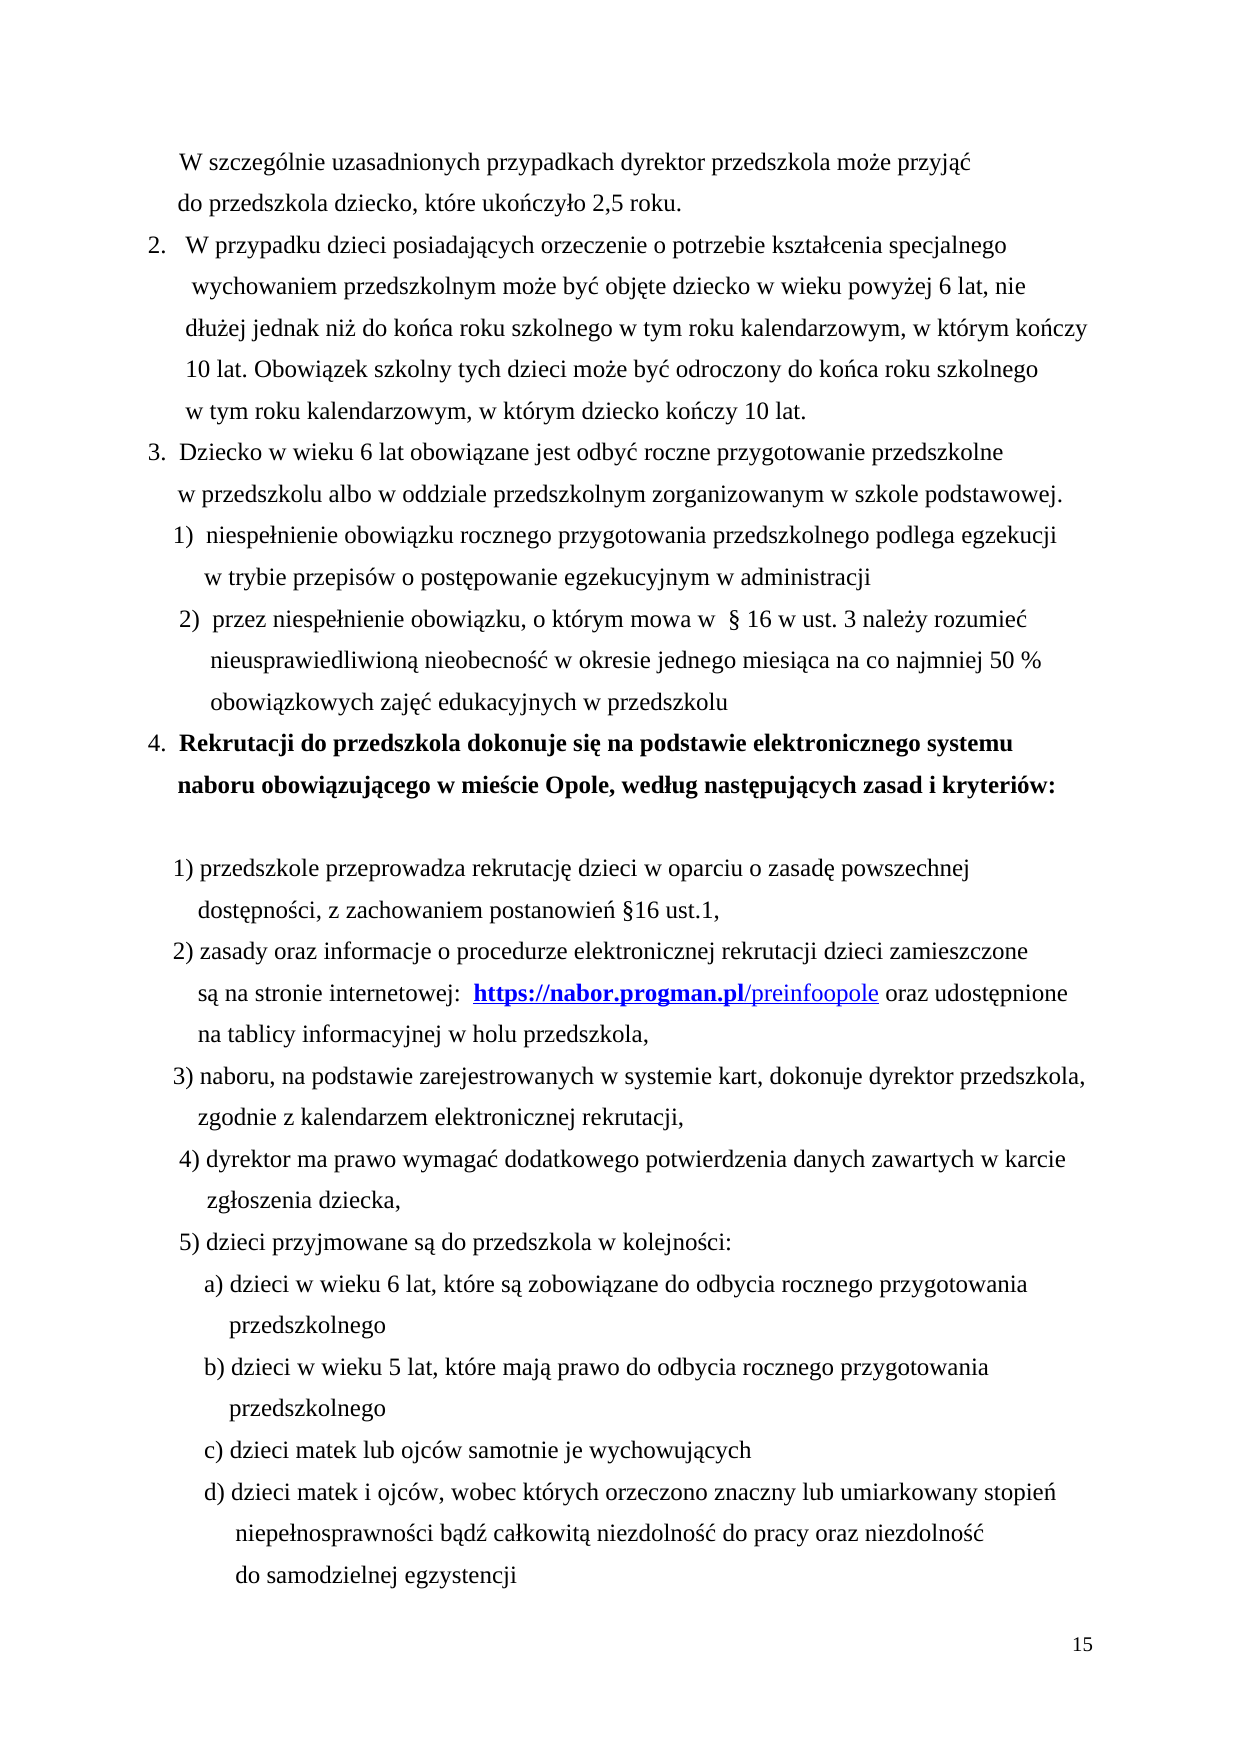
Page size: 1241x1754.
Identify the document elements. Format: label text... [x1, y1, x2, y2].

text wychowaniem przedszkolnym może być objęte dziecko w wieku powyżej 6 lat, nie dłużej jednak niż do końca roku szkolnego w tym roku kalendarzowym, w którym kończy 10 lat. Obowiązek szkolny tych dzieci może być odroczony do końca roku szkolnego [185, 272, 1092, 383]
text 4. Rekrutacji do przedszkola dokonuje się na podstawie elektronicznego systemu naboru obowiązującego w mieście Opole, według następujących zasad i kryteriów: [148, 729, 1092, 799]
text dostępności, z zachowaniem postanowień §16 ust.1, [148, 896, 1092, 923]
text są na stronie internetowej: https://nabor.progman.pl/preinfoopole oraz udostępnione [148, 979, 1092, 1007]
text do samodzielnej egzystencji [148, 1561, 1092, 1588]
text na tablicy informacyjnej w holu przedszkola, [148, 1020, 1092, 1048]
text W szczególnie uzasadnionych przypadkach dyrektor przedszkola może przyjąć do przedszkola dziecko, które ukończyło 2,5 roku. [148, 148, 1092, 217]
text nieusprawiedliwioną nieobecność w okresie jednego miesiąca na co najmniej 50 % [148, 646, 1092, 674]
text c) dzieci matek lub ojców samotnie je wychowujących [148, 1436, 1092, 1464]
list W przypadku dzieci posiadających orzeczenie o potrzebie kształcenia specjalnego [148, 231, 1092, 258]
text 4) dyrektor ma prawo wymagać dodatkowego potwierdzenia danych zawartych w karcie zgłoszenia dziecka, [148, 1145, 1092, 1214]
text w tym roku kalendarzowym, w którym dziecko kończy 10 lat. [185, 397, 1092, 425]
text d) dzieci matek i ojców, wobec których orzeczono znaczny lub umiarkowany stopień [148, 1478, 1092, 1505]
text w trybie przepisów o postępowanie egzekucyjnym w administracji [148, 563, 1092, 591]
text 2) zasady oraz informacje o procedurze elektronicznej rekrutacji dzieci zamieszczone [148, 937, 1092, 965]
text obowiązkowych zajęć edukacyjnych w przedszkolu [148, 688, 1092, 716]
text 1) przedszkole przeprowadza rekrutację dzieci w oparciu o zasadę powszechnej [148, 854, 1092, 882]
text 2) przez niespełnienie obowiązku, o którym mowa w § 16 w ust. 3 należy rozumieć [148, 605, 1092, 632]
text 3. Dziecko w wieku 6 lat obowiązane jest odbyć roczne przygotowanie przedszkolne w przedszkolu albo w oddziale przedszkolnym zorganizowanym w szkole podstawowej. [148, 438, 1092, 508]
text przedszkolnego [148, 1311, 1092, 1339]
text b) dzieci w wieku 5 lat, które mają prawo do odbycia rocznego przygotowania [148, 1353, 1092, 1381]
text 3) naboru, na podstawie zarejestrowanych w systemie kart, dokonuje dyrektor przedszkola, [148, 1062, 1092, 1090]
text 5) dzieci przyjmowane są do przedszkola w kolejności: [148, 1228, 1092, 1256]
text zgodnie z kalendarzem elektronicznej rekrutacji, [148, 1103, 1092, 1131]
text 1) niespełnienie obowiązku rocznego przygotowania przedszkolnego podlega egzekucji [148, 522, 1092, 549]
text przedszkolnego [148, 1394, 1092, 1422]
text a) dzieci w wieku 6 lat, które są zobowiązane do odbycia rocznego przygotowania [148, 1270, 1092, 1297]
text niepełnosprawności bądź całkowitą niezdolność do pracy oraz niezdolność [148, 1519, 1092, 1547]
